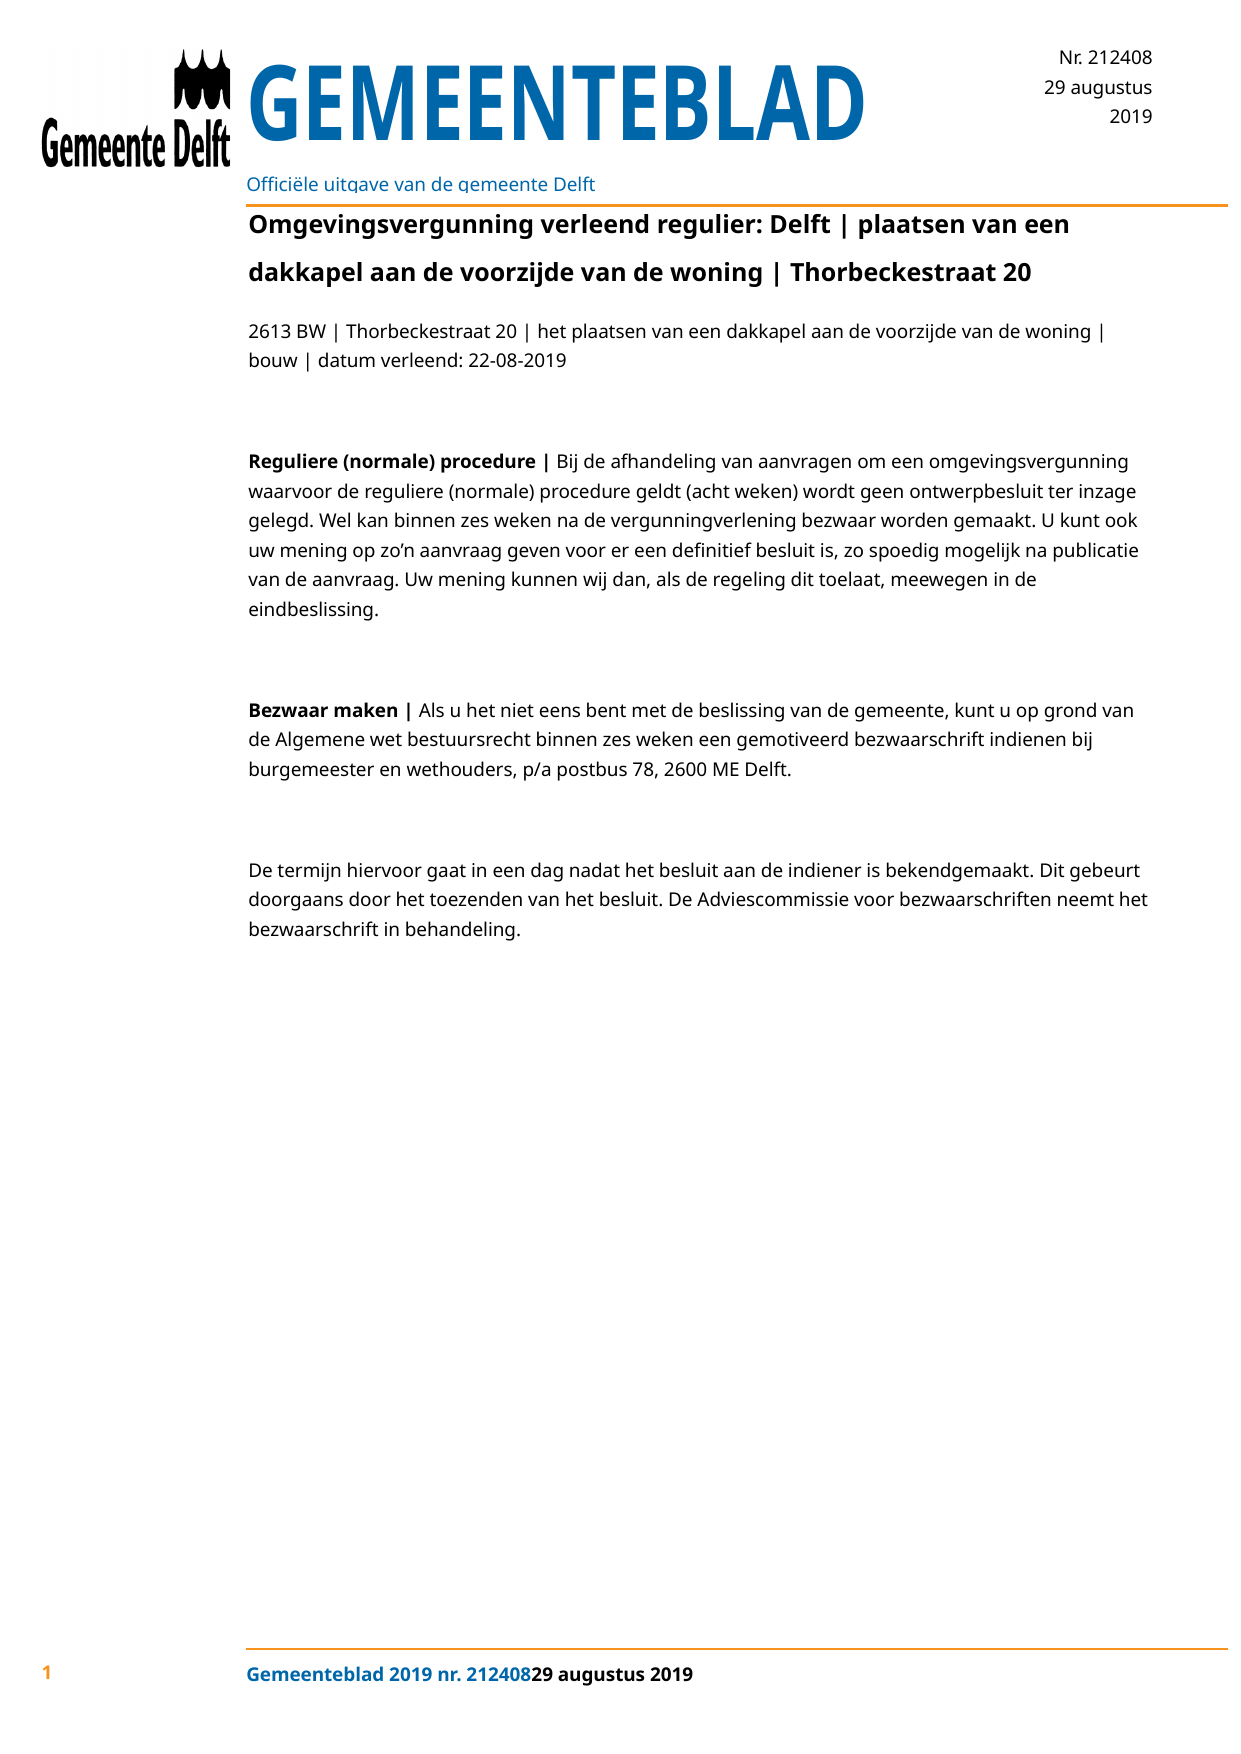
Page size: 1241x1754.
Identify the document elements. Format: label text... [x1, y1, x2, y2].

text Bezwaar maken | Als u het niet eens bent met de beslissing van de gemeente, kunt u op grond van de Algemene wet bestuursrecht binnen zes weken een gemotiveerd bezwaarschrift indienen bij burgemeester en wethouders, p/a postbus 78, 2600 ME Delft. [248, 697, 1152, 782]
text Omgevingsvergunning verleend regulier: Delft | plaatsen van een dakkapel aan de voorzijde van de woning | Thorbeckestraat 20 [248, 207, 1152, 288]
text Reguliere (normale) procedure | Bij de afhandeling van aanvragen om een omgevingsvergunning waarvoor de reguliere (normale) procedure geldt (acht weken) wordt geen ontwerpbesluit ter inzage gelegd. Wel kan binnen zes weken na de vergunningverlening bezwaar worden gemaakt. U kunt ook uw mening op zo’n aanvraag geven voor er een definitief besluit is, zo spoedig mogelijk na publicatie van de aanvraag. Uw mening kunnen wij dan, als de regeling dit toelaat, meewegen in de eindbeslissing. [248, 448, 1152, 622]
text De termijn hiervoor gaat in een dag nadat het besluit aan de indiener is bekendgemaakt. Dit gebeurt doorgaans door het toezenden van het besluit. De Adviescommissie voor bezwaarschriften neemt het bezwaarschrift in behandeling. [248, 857, 1152, 942]
text 2613 BW | Thorbeckestraat 20 | het plaatsen van een dakkapel aan de voorzijde van de woning | bouw | datum verleend: 22-08-2019 [248, 318, 1152, 373]
picture [41, 47, 231, 172]
